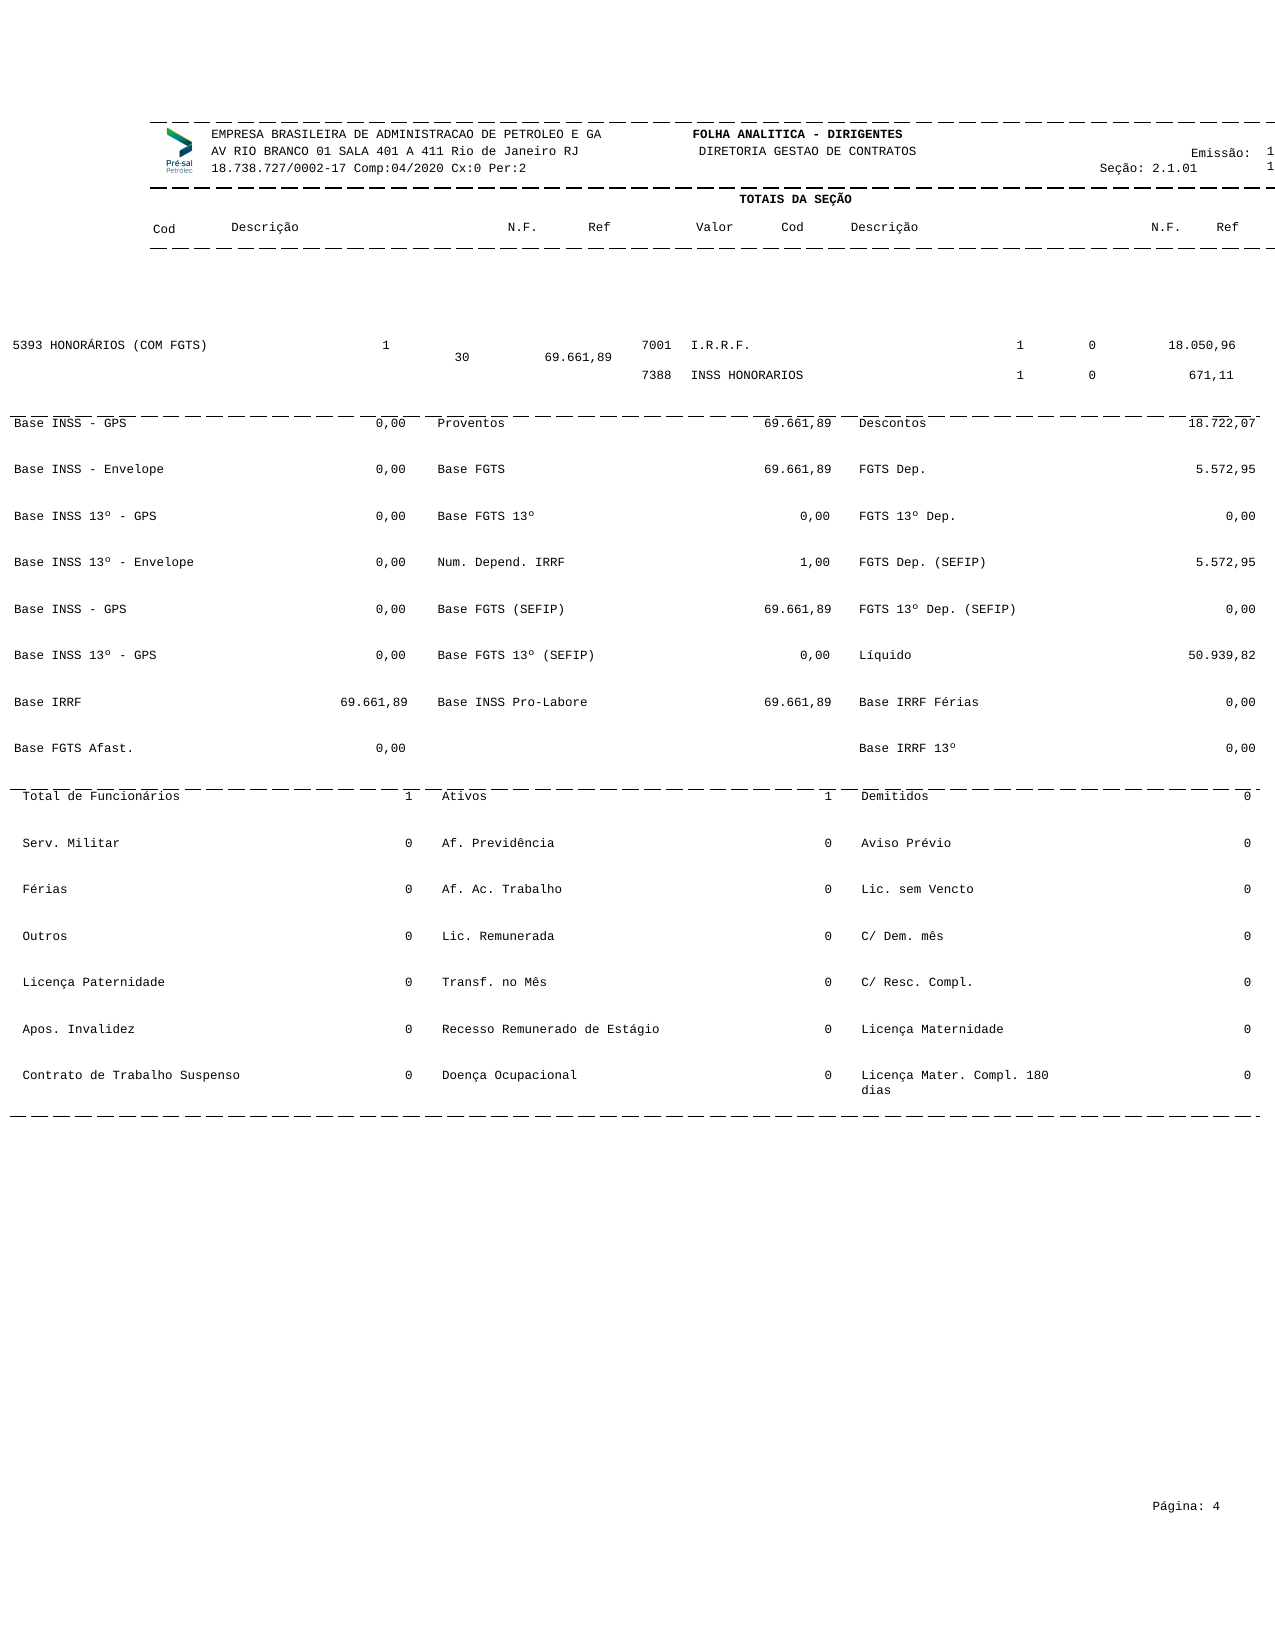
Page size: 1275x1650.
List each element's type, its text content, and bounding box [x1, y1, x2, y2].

table_header 18.050,96 [1168, 339, 1259, 369]
table_cell 0,00 [1168, 742, 1259, 789]
table_header Emissão: Seção: 2.1.01 [1100, 122, 1267, 187]
table_cell Outros [10, 930, 340, 976]
table_cell Base INSS - Envelope [10, 464, 340, 510]
table_cell Base INSS - GPS [10, 603, 340, 649]
table_cell Transf. no Mês [438, 976, 641, 1023]
table_header 1 [859, 339, 1088, 369]
table_cell 0,00 [340, 556, 437, 603]
table_cell [641, 976, 691, 1023]
table_cell Base FGTS (SEFIP) [438, 603, 641, 649]
table_cell 0,00 [340, 603, 437, 649]
table_cell [1088, 837, 1168, 883]
table_cell [1088, 789, 1168, 837]
table_cell [1088, 976, 1168, 1023]
table_header 7001 [641, 339, 691, 369]
table_cell 0 [1168, 789, 1259, 837]
table_header 1 [340, 339, 437, 369]
table_cell Af. Ac. Trabalho [438, 883, 641, 930]
table_cell [340, 369, 437, 416]
table_header [150, 122, 211, 187]
table_cell [1088, 556, 1168, 603]
table_header I.R.R.F. [691, 339, 859, 369]
table_cell 5.572,95 [1168, 464, 1259, 510]
table_cell 69.661,89 [691, 696, 859, 742]
table_cell [1088, 510, 1168, 556]
table_cell 18.722,07 [1168, 416, 1259, 463]
table_cell [641, 603, 691, 649]
table_cell Férias [10, 883, 340, 930]
table_cell 0 [691, 976, 859, 1023]
table_cell [1088, 416, 1168, 463]
table_cell [641, 883, 691, 930]
table_cell 1,00 [691, 556, 859, 603]
table_cell 0 [691, 837, 859, 883]
table_cell Ativos [438, 789, 641, 837]
table_cell [1088, 1023, 1168, 1069]
table_cell 0 [1088, 369, 1168, 416]
table_cell 69.661,89 [691, 603, 859, 649]
table_cell Descrição N.F. Ref [211, 187, 692, 248]
table_cell Licença Maternidade [859, 1023, 1088, 1069]
table_cell 0 [340, 1023, 437, 1069]
table_cell [1088, 696, 1168, 742]
table_cell 0 [340, 930, 437, 976]
table_cell [641, 416, 691, 463]
table_cell [438, 369, 641, 416]
table_cell INSS HONORARIOS [691, 369, 859, 416]
table_cell Contrato de Trabalho Suspenso [10, 1069, 340, 1116]
table_cell 0 [691, 930, 859, 976]
table_cell Base IRRF [10, 696, 340, 742]
table_cell 0 [1168, 976, 1259, 1023]
table_cell Serv. Militar [10, 837, 340, 883]
table_cell 1 [691, 789, 859, 837]
table_cell FGTS 13º Dep. (SEFIP) [859, 603, 1088, 649]
table_cell Base INSS 13º - GPS [10, 649, 340, 696]
table_cell Doença Ocupacional [438, 1069, 691, 1116]
table_cell 0,00 [340, 464, 437, 510]
table_cell 69.661,89 [691, 416, 859, 463]
table_cell 0 [340, 976, 437, 1023]
table_cell C/ Resc. Compl. [859, 976, 1088, 1023]
table_cell Base FGTS 13º (SEFIP) [438, 649, 641, 696]
table_cell 0 [340, 837, 437, 883]
table_cell 0,00 [340, 649, 437, 696]
table_cell Base INSS 13º - GPS [10, 510, 340, 556]
table_cell Demitidos [859, 789, 1088, 837]
table_cell FGTS Dep. [859, 464, 1088, 510]
table_cell [691, 742, 859, 789]
table_cell 0 [691, 1069, 859, 1116]
table_cell Proventos [438, 416, 641, 463]
table_cell TOTAIS DA SEÇÃO Valor Cod Descrição [693, 187, 1099, 248]
table_cell 0 [340, 883, 437, 930]
table_cell 0,00 [340, 510, 437, 556]
table_cell 0,00 [691, 510, 859, 556]
table_cell Total de Funcionários [10, 789, 340, 837]
table_header 0 [1088, 339, 1168, 369]
table_cell Base IRRF Férias [859, 696, 1088, 742]
table_cell Base INSS Pro-Labore [438, 696, 641, 742]
table_cell [641, 464, 691, 510]
table_cell Descontos [859, 416, 1088, 463]
table_cell 1 [859, 369, 1088, 416]
table_cell Cod [150, 187, 211, 248]
table_cell [10, 369, 340, 416]
table_cell N.F. Ref [1100, 187, 1267, 248]
table_cell 7388 [641, 369, 691, 416]
table_cell Num. Depend. IRRF [438, 556, 641, 603]
table_cell [438, 742, 641, 789]
table_cell Recesso Remunerado de Estágio [438, 1023, 691, 1069]
table_cell Valor [1267, 189, 1275, 248]
table_cell Lic. Remunerada [438, 930, 641, 976]
table_cell Licença Mater. Compl. 180 dias [859, 1069, 1088, 1116]
table_cell [641, 742, 691, 789]
table_cell [641, 649, 691, 696]
table_cell Base FGTS [438, 464, 641, 510]
table_cell [1088, 930, 1168, 976]
table_cell [1088, 464, 1168, 510]
table_cell [641, 837, 691, 883]
table_cell 0 [1168, 1023, 1259, 1069]
table_cell 69.661,89 [691, 464, 859, 510]
table_cell C/ Dem. mês [859, 930, 1088, 976]
table_cell Lic. sem Vencto [859, 883, 1088, 930]
table_cell 0 [1168, 883, 1259, 930]
table_cell 0 [1168, 930, 1259, 976]
table_cell Líquido [859, 649, 1088, 696]
table_cell 0,00 [340, 416, 437, 463]
table_cell Licença Paternidade [10, 976, 340, 1023]
table_cell 671,11 [1168, 369, 1259, 416]
table_cell [641, 556, 691, 603]
table_cell [1088, 1069, 1168, 1116]
table_cell 0,00 [1168, 603, 1259, 649]
table_cell 0 [1168, 1069, 1259, 1116]
table_cell [641, 510, 691, 556]
table_cell 0 [340, 1069, 437, 1116]
table_cell 1 [340, 789, 437, 837]
table_header EMPRESA BRASILEIRA DE ADMINISTRACAO DE PETROLEO E GA AV RIO BRANCO 01 SALA 401 A 411 Rio de Janeiro RJ 18.738.727/0002-17 Comp:04/2020 Cx:0 Per:2 [211, 122, 692, 187]
table_cell 50.939,82 [1168, 649, 1259, 696]
table_cell 0 [1168, 837, 1259, 883]
table_cell 0 [691, 883, 859, 930]
table_cell 0,00 [1168, 696, 1259, 742]
table_cell Base FGTS 13º [438, 510, 641, 556]
table_cell Apos. Invalidez [10, 1023, 340, 1069]
table_cell [1088, 742, 1168, 789]
table_header 5393 HONORÁRIOS (COM FGTS) [10, 339, 340, 369]
table_cell [1088, 883, 1168, 930]
table_cell Base INSS 13º - Envelope [10, 556, 340, 603]
table_cell [641, 930, 691, 976]
table_cell [641, 696, 691, 742]
table_cell Aviso Prévio [859, 837, 1088, 883]
table_cell 5.572,95 [1168, 556, 1259, 603]
table_cell Af. Previdência [438, 837, 641, 883]
table_cell 0,00 [1168, 510, 1259, 556]
table_cell Base FGTS Afast. [10, 742, 340, 789]
table_cell 0 [691, 1023, 859, 1069]
table_cell Base IRRF 13º [859, 742, 1088, 789]
table_cell 69.661,89 [340, 696, 437, 742]
table_header 30 69.661,89 [438, 339, 641, 369]
table_cell 0,00 [691, 649, 859, 696]
table_cell [1088, 649, 1168, 696]
table_cell FGTS 13º Dep. [859, 510, 1088, 556]
table_header FOLHA ANALITICA - DIRIGENTES DIRETORIA GESTAO DE CONTRATOS [693, 122, 1099, 187]
table_cell FGTS Dep. (SEFIP) [859, 556, 1088, 603]
table_cell 0,00 [340, 742, 437, 789]
table_cell [641, 789, 691, 837]
table_cell [1088, 603, 1168, 649]
table_cell Base INSS - GPS [10, 416, 340, 463]
